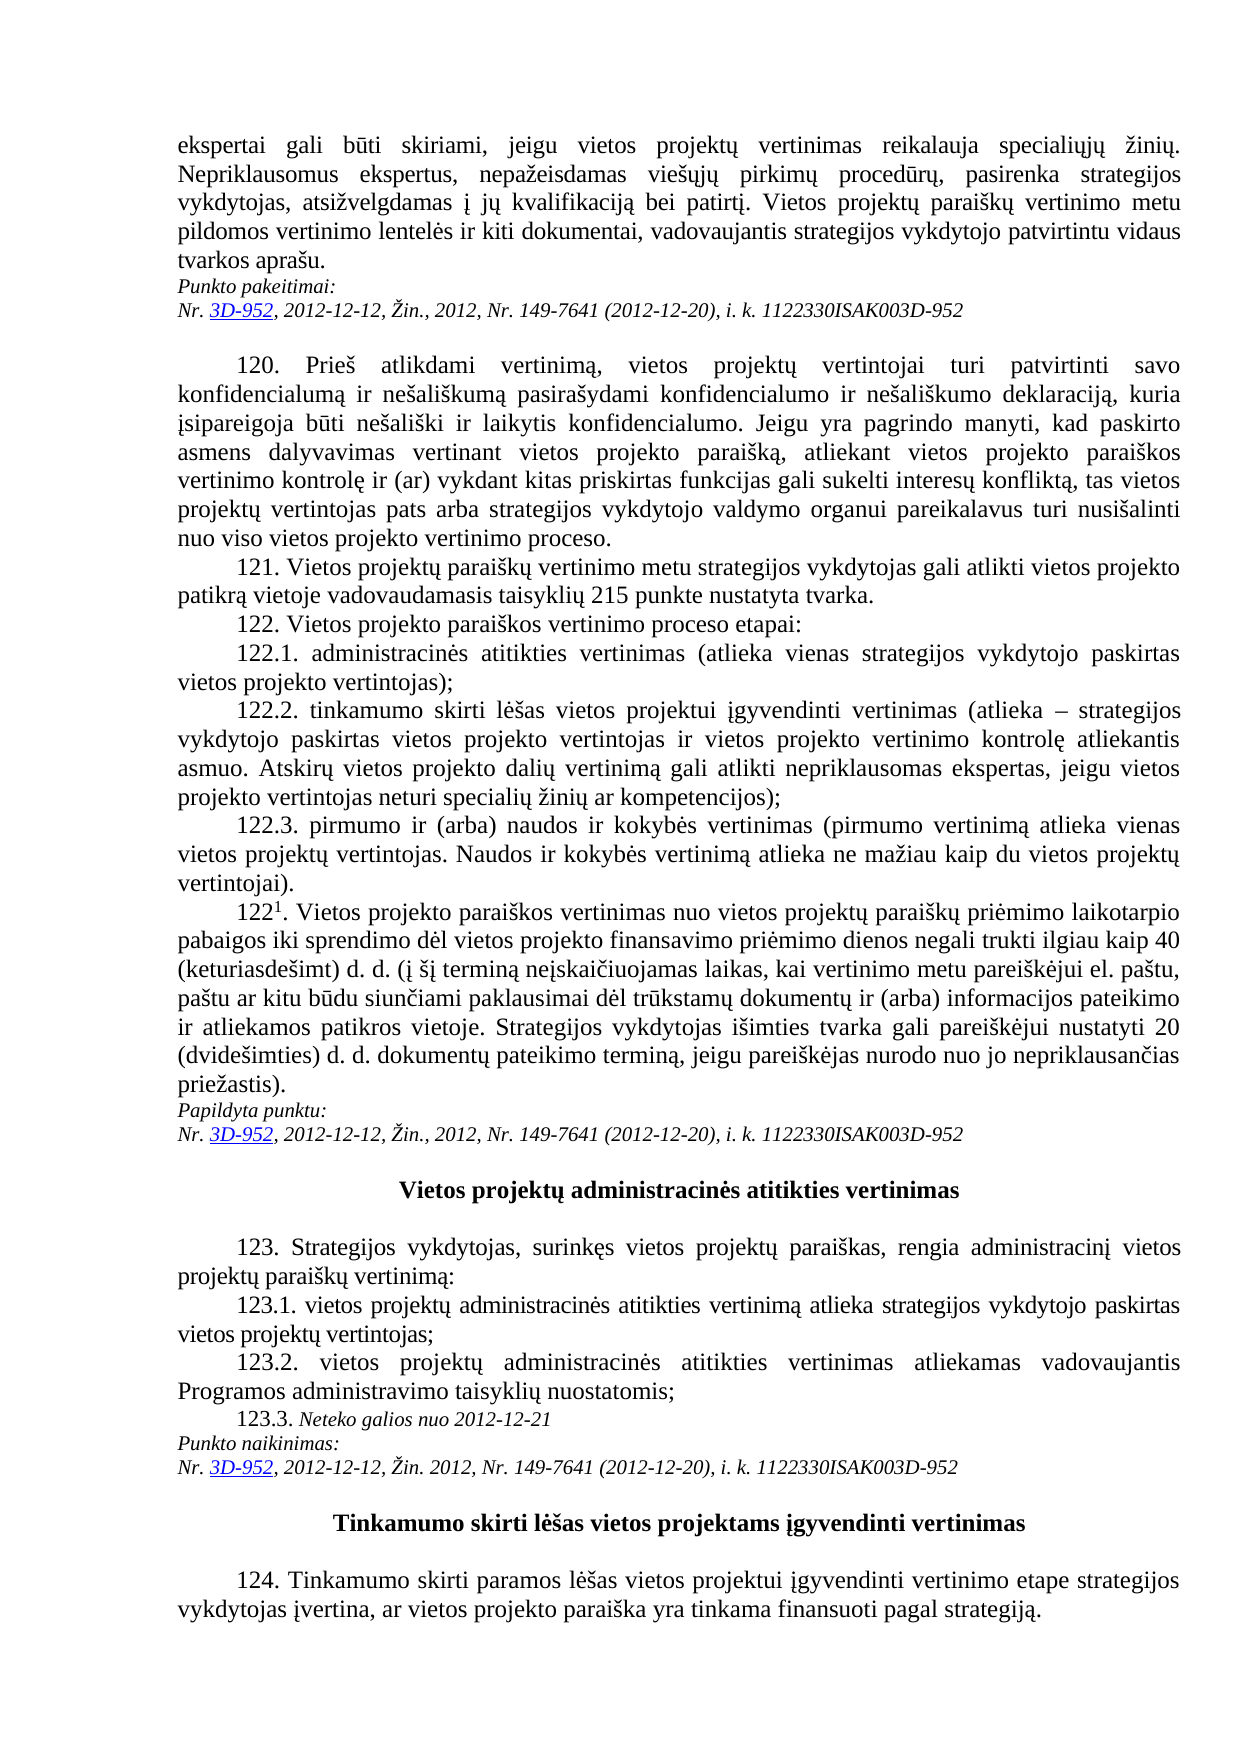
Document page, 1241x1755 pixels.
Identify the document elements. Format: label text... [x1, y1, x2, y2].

text Punkto pakeitimai: [177, 274, 1181, 298]
text 124. Tinkamumo skirti paramos lėšas vietos projektui įgyvendinti vertinimo etape strategijos vykdytojas įvertina, ar vietos projekto paraiška yra tinkama finansuoti pagal strategiją. [177, 1566, 1181, 1623]
text 1221. Vietos projekto paraiškos vertinimas nuo vietos projektų paraiškų priėmimo laikotarpio pabaigos iki sprendimo dėl vietos projekto finansavimo priėmimo dienos negali trukti ilgiau kaip 40 (keturiasdešimt) d. d. (į šį terminą neįskaičiuojamas laikas, kai vertinimo metu pareiškėjui el. paštu, paštu ar kitu būdu siunčiami paklausimai dėl trūkstamų dokumentų ir (arba) informacijos pateikimo ir atliekamos patikros vietoje. Strategijos vykdytojas išimties tvarka gali pareiškėjui nustatyti 20 (dvidešimties) d. d. dokumentų pateikimo terminą, jeigu pareiškėjas nurodo nuo jo nepriklausančias priežastis). [177, 897, 1181, 1098]
text Tinkamumo skirti lėšas vietos projektams įgyvendinti vertinimas [177, 1508, 1181, 1537]
text Vietos projektų administracinės atitikties vertinimas [177, 1175, 1181, 1204]
text 121. Vietos projektų paraiškų vertinimo metu strategijos vykdytojas gali atlikti vietos projekto patikrą vietoje vadovaudamasis taisyklių 215 punkte nustatyta tvarka. [177, 552, 1181, 609]
text 123.1. vietos projektų administracinės atitikties vertinimą atlieka strategijos vykdytojo paskirtas vietos projektų vertintojas; [177, 1290, 1181, 1347]
text Nr. 3D-952, 2012-12-12, Žin., 2012, Nr. 149-7641 (2012-12-20), i. k. 1122330ISAK003D-952 [177, 298, 1181, 322]
text 120. Prieš atlikdami vertinimą, vietos projektų vertintojai turi patvirtinti savo konfidencialumą ir nešališkumą pasirašydami konfidencialumo ir nešališkumo deklaraciją, kuria įsipareigoja būti nešališki ir laikytis konfidencialumo. Jeigu yra pagrindo manyti, kad paskirto asmens dalyvavimas vertinant vietos projekto paraišką, atliekant vietos projekto paraiškos vertinimo kontrolę ir (ar) vykdant kitas priskirtas funkcijas gali sukelti interesų konfliktą, tas vietos projektų vertintojas pats arba strategijos vykdytojo valdymo organui pareikalavus turi nusišalinti nuo viso vietos projekto vertinimo proceso. [177, 351, 1181, 552]
text 122.3. pirmumo ir (arba) naudos ir kokybės vertinimas (pirmumo vertinimą atlieka vienas vietos projektų vertintojas. Naudos ir kokybės vertinimą atlieka ne mažiau kaip du vietos projektų vertintojai). [177, 811, 1181, 897]
text Papildyta punktu: [177, 1098, 1181, 1122]
text 122.1. administracinės atitikties vertinimas (atlieka vienas strategijos vykdytojo paskirtas vietos projekto vertintojas); [177, 638, 1181, 696]
text 123.2. vietos projektų administracinės atitikties vertinimas atliekamas vadovaujantis Programos administravimo taisyklių nuostatomis; [177, 1347, 1181, 1405]
text Nr. 3D-952, 2012-12-12, Žin. 2012, Nr. 149-7641 (2012-12-20), i. k. 1122330ISAK003D-952 [177, 1455, 1181, 1479]
text 122. Vietos projekto paraiškos vertinimo proceso etapai: [177, 609, 1181, 638]
text Nr. 3D-952, 2012-12-12, Žin., 2012, Nr. 149-7641 (2012-12-20), i. k. 1122330ISAK003D-952 [177, 1122, 1181, 1146]
text Punkto naikinimas: [177, 1431, 1181, 1455]
text 123. Strategijos vykdytojas, surinkęs vietos projektų paraiškas, rengia administracinį vietos projektų paraiškų vertinimą: [177, 1232, 1181, 1290]
text 123.3. Neteko galios nuo 2012-12-21 [177, 1405, 1181, 1431]
text ekspertai gali būti skiriami, jeigu vietos projektų vertinimas reikalauja specialiųjų žinių. Nepriklausomus ekspertus, nepažeisdamas viešųjų pirkimų procedūrų, pasirenka strategijos vykdytojas, atsižvelgdamas į jų kvalifikaciją bei patirtį. Vietos projektų paraiškų vertinimo metu pildomos vertinimo lentelės ir kiti dokumentai, vadovaujantis strategijos vykdytojo patvirtintu vidaus tvarkos aprašu. [177, 130, 1181, 274]
text 122.2. tinkamumo skirti lėšas vietos projektui įgyvendinti vertinimas (atlieka – strategijos vykdytojo paskirtas vietos projekto vertintojas ir vietos projekto vertinimo kontrolę atliekantis asmuo. Atskirų vietos projekto dalių vertinimą gali atlikti nepriklausomas ekspertas, jeigu vietos projekto vertintojas neturi specialių žinių ar kompetencijos); [177, 696, 1181, 811]
